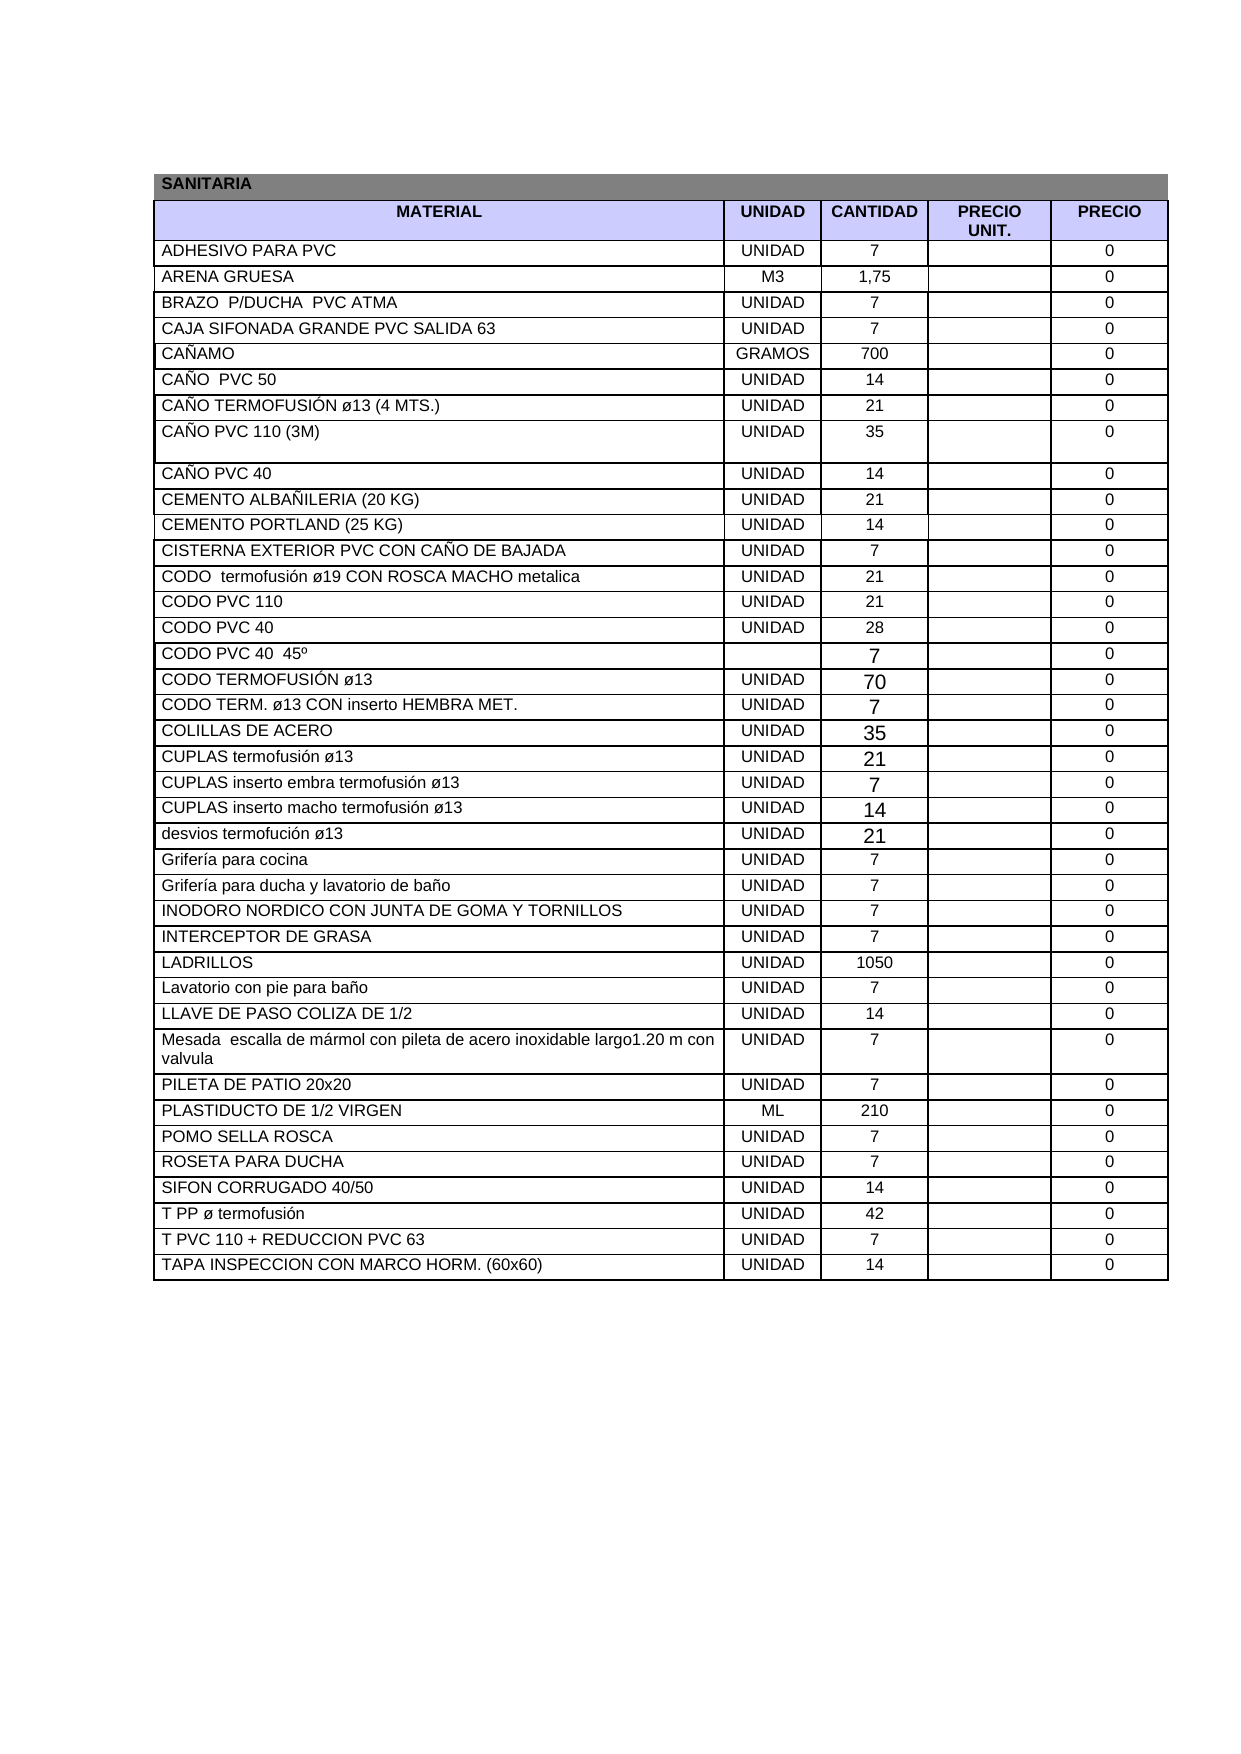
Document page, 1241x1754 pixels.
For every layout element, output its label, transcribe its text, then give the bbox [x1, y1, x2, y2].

table_cell M3 [725, 267, 821, 291]
table_cell GRAMOS [725, 344, 820, 368]
table_cell 14 [822, 1178, 927, 1202]
table_cell 7 [822, 1152, 927, 1176]
table_cell UNIDAD [725, 1126, 820, 1151]
table_cell CANTIDAD [822, 201, 927, 240]
table_cell UNIDAD [725, 798, 820, 822]
table_cell BRAZO P/DUCHA PVC ATMA [155, 293, 723, 317]
table_cell CAÑO PVC 110 (3M) [156, 421, 723, 462]
table_cell 0 [1052, 344, 1167, 368]
table_cell MATERIAL [155, 201, 723, 240]
table_cell [929, 421, 1050, 462]
table_cell 7 [822, 901, 927, 925]
table_cell 14 [822, 464, 927, 488]
table_cell 21 [822, 592, 927, 616]
table_cell 700 [822, 344, 927, 368]
table_cell UNIDAD [725, 1152, 820, 1176]
table_cell 7 [822, 644, 927, 668]
table_cell 70 [822, 670, 927, 694]
table_cell 1050 [822, 953, 927, 977]
table_cell [929, 618, 1050, 642]
table_header [724, 174, 821, 200]
table_cell 0 [1052, 293, 1167, 317]
table_cell [929, 396, 1050, 420]
table_cell UNIDAD [725, 824, 820, 848]
table_cell [929, 1030, 1050, 1073]
table_cell [929, 344, 1050, 368]
table_cell desvios termofución ø13 [156, 824, 723, 848]
table_cell 21 [822, 747, 927, 771]
table_cell Mesada escalla de mármol con pileta de acero inoxidable largo1.20 m con valvula [155, 1030, 723, 1073]
table_cell [929, 1004, 1050, 1028]
table_cell 0 [1052, 1152, 1167, 1176]
table_cell 35 [822, 421, 927, 462]
table_cell PRECIO UNIT. [929, 201, 1050, 240]
table_cell UNIDAD [725, 1075, 820, 1099]
table_cell [929, 1101, 1050, 1125]
table_cell POMO SELLA ROSCA [155, 1126, 723, 1151]
table_cell 0 [1052, 1101, 1167, 1125]
table_cell 0 [1052, 241, 1167, 265]
table_cell PILETA DE PATIO 20x20 [155, 1075, 723, 1099]
table_cell UNIDAD [725, 421, 820, 462]
table_cell LADRILLOS [155, 953, 723, 977]
table_cell 0 [1052, 978, 1167, 1002]
table_cell 7 [822, 875, 927, 899]
table_cell [929, 824, 1050, 848]
table_cell [929, 978, 1050, 1002]
table_cell 0 [1052, 592, 1167, 616]
table_cell [929, 850, 1050, 874]
table_cell [929, 644, 1050, 668]
table_cell UNIDAD [725, 670, 820, 694]
table_cell [929, 1204, 1050, 1228]
table_cell 21 [822, 396, 927, 420]
table_cell 210 [822, 1101, 927, 1125]
table_cell 0 [1052, 1229, 1167, 1253]
table_cell 0 [1052, 747, 1167, 771]
table_cell COLILLAS DE ACERO [156, 721, 723, 745]
table_cell CAÑO TERMOFUSIÓN ø13 (4 MTS.) [156, 396, 723, 420]
table_cell CUPLAS inserto embra termofusión ø13 [156, 772, 723, 797]
table_cell 0 [1052, 541, 1167, 565]
table_cell 7 [822, 241, 927, 265]
table_cell [929, 541, 1050, 565]
table_cell UNIDAD [725, 1204, 820, 1228]
table_cell [929, 772, 1050, 797]
table_cell [929, 567, 1050, 591]
table_cell UNIDAD [725, 927, 820, 951]
table_cell 28 [822, 618, 927, 642]
table_cell 7 [822, 850, 927, 874]
table_cell 1,75 [822, 267, 928, 291]
table_cell [929, 1075, 1050, 1099]
table_cell 42 [822, 1204, 927, 1228]
table_cell [929, 695, 1050, 719]
table_cell 0 [1052, 644, 1167, 668]
table_header [821, 174, 928, 200]
table_cell 0 [1052, 318, 1167, 343]
table_cell 7 [822, 1030, 927, 1073]
table_cell INTERCEPTOR DE GRASA [155, 927, 723, 951]
table_cell ROSETA PARA DUCHA [155, 1152, 723, 1176]
table_cell UNIDAD [725, 567, 820, 591]
table_cell [929, 1178, 1050, 1202]
table_cell 0 [1052, 421, 1167, 462]
table_cell [929, 318, 1050, 343]
table_cell 0 [1052, 953, 1167, 977]
table_cell 0 [1052, 1255, 1167, 1279]
table_cell LLAVE DE PASO COLIZA DE 1/2 [155, 1004, 723, 1028]
table_cell 0 [1052, 618, 1167, 642]
table_cell CISTERNA EXTERIOR PVC CON CAÑO DE BAJADA [155, 541, 723, 565]
table_cell 0 [1052, 670, 1167, 694]
table_cell TAPA INSPECCION CON MARCO HORM. (60x60) [155, 1255, 723, 1279]
table_cell ML [725, 1101, 820, 1125]
table_cell UNIDAD [725, 1030, 820, 1073]
table_cell 0 [1052, 695, 1167, 719]
table_cell 7 [822, 541, 927, 565]
table_cell [929, 953, 1050, 977]
table_cell UNIDAD [725, 850, 820, 874]
table_cell 7 [822, 1229, 927, 1253]
table_cell 7 [822, 1075, 927, 1099]
table_cell [929, 515, 1050, 539]
table_cell [929, 1229, 1050, 1253]
table_cell UNIDAD [725, 241, 820, 265]
table_cell CODO PVC 110 [155, 592, 723, 616]
table_cell [929, 670, 1050, 694]
table_cell UNIDAD [725, 772, 820, 797]
table_cell [929, 1152, 1050, 1176]
table_cell INODORO NORDICO CON JUNTA DE GOMA Y TORNILLOS [155, 901, 723, 925]
table_cell 7 [822, 695, 927, 719]
table_cell CAJA SIFONADA GRANDE PVC SALIDA 63 [155, 318, 723, 343]
table_cell UNIDAD [725, 1229, 820, 1253]
table_cell 0 [1052, 721, 1167, 745]
table_cell [929, 1255, 1050, 1279]
table_cell [929, 798, 1050, 822]
table_cell CUPLAS termofusión ø13 [156, 747, 723, 771]
table_cell 14 [822, 1004, 927, 1028]
table_cell CAÑO PVC 50 [155, 370, 723, 394]
table_cell SIFON CORRUGADO 40/50 [155, 1178, 723, 1202]
table_cell 0 [1052, 824, 1167, 848]
table_cell 7 [822, 1126, 927, 1151]
table_cell [725, 644, 820, 668]
table_cell UNIDAD [725, 1004, 820, 1028]
table_cell UNIDAD [725, 201, 820, 240]
table_cell 21 [822, 567, 927, 591]
table_cell 0 [1052, 850, 1167, 874]
table_cell 21 [822, 824, 927, 848]
table_cell [929, 464, 1050, 488]
table_cell UNIDAD [725, 490, 820, 513]
table_cell 7 [822, 927, 927, 951]
table_cell 0 [1052, 875, 1167, 899]
table_cell 14 [822, 798, 927, 822]
table_cell 7 [822, 772, 927, 797]
table_cell UNIDAD [725, 953, 820, 977]
table_cell 21 [822, 490, 927, 513]
table_cell UNIDAD [725, 464, 820, 488]
table_cell 0 [1052, 396, 1167, 420]
table_cell 0 [1052, 1178, 1167, 1202]
table_cell [929, 927, 1050, 951]
table_cell [929, 267, 1050, 291]
table_cell 7 [822, 978, 927, 1002]
table_cell UNIDAD [725, 592, 820, 616]
table_cell [929, 293, 1050, 317]
table_cell UNIDAD [725, 721, 820, 745]
table_cell 0 [1052, 515, 1167, 539]
table_cell CAÑAMO [156, 344, 723, 368]
table_cell 0 [1052, 567, 1167, 591]
table_cell [929, 1126, 1050, 1151]
table_cell 0 [1052, 1004, 1167, 1028]
table_cell CAÑO PVC 40 [155, 464, 723, 488]
table_cell [929, 490, 1050, 513]
table_cell UNIDAD [725, 978, 820, 1002]
table_cell ARENA GRUESA [155, 267, 724, 291]
table_cell 0 [1052, 798, 1167, 822]
table_cell 0 [1052, 490, 1167, 513]
table_header [928, 174, 1051, 200]
table_cell ADHESIVO PARA PVC [155, 241, 723, 265]
table_cell UNIDAD [725, 901, 820, 925]
table_cell 0 [1052, 267, 1167, 291]
table_cell [929, 592, 1050, 616]
table_cell [929, 241, 1050, 265]
table_cell CUPLAS inserto macho termofusión ø13 [156, 798, 723, 822]
table_cell 7 [822, 293, 927, 317]
table_cell Grifería para ducha y lavatorio de baño [155, 875, 723, 899]
table_cell 0 [1052, 901, 1167, 925]
table_cell UNIDAD [725, 1178, 820, 1202]
table_cell UNIDAD [725, 875, 820, 899]
table_cell UNIDAD [725, 293, 820, 317]
table_cell 0 [1052, 1075, 1167, 1099]
table_cell T PVC 110 + REDUCCION PVC 63 [155, 1229, 723, 1253]
table_cell UNIDAD [725, 695, 820, 719]
table_cell [929, 721, 1050, 745]
table_cell UNIDAD [725, 1255, 820, 1279]
table_cell UNIDAD [725, 747, 820, 771]
table_cell CODO TERMOFUSIÓN ø13 [156, 670, 723, 694]
table_cell [929, 875, 1050, 899]
table_cell PRECIO [1052, 201, 1167, 240]
table_cell UNIDAD [725, 618, 820, 642]
table_cell CEMENTO ALBAÑILERIA (20 KG) [155, 490, 723, 513]
table_cell CODO PVC 40 [155, 618, 723, 642]
table_cell [929, 370, 1050, 394]
table_cell 0 [1052, 927, 1167, 951]
table_cell 0 [1052, 1030, 1167, 1073]
table_cell 7 [822, 318, 927, 343]
table_cell UNIDAD [725, 318, 820, 343]
table_cell Lavatorio con pie para baño [155, 978, 723, 1002]
table_header SANITARIA [154, 174, 724, 200]
table_header [1051, 174, 1168, 200]
table_cell UNIDAD [725, 370, 820, 394]
table_cell CEMENTO PORTLAND (25 KG) [155, 515, 724, 539]
table_cell [929, 901, 1050, 925]
table_cell T PP ø termofusión [155, 1204, 723, 1228]
table_cell CODO TERM. ø13 CON inserto HEMBRA MET. [156, 695, 723, 719]
table_cell Grifería para cocina [155, 850, 723, 874]
table_cell 0 [1052, 1204, 1167, 1228]
table_cell PLASTIDUCTO DE 1/2 VIRGEN [155, 1101, 723, 1125]
table_cell 0 [1052, 464, 1167, 488]
table_cell 0 [1052, 772, 1167, 797]
table_cell UNIDAD [725, 396, 820, 420]
table_cell UNIDAD [725, 541, 820, 565]
table_cell UNIDAD [725, 515, 821, 539]
table_cell 0 [1052, 1126, 1167, 1151]
table_cell CODO termofusión ø19 CON ROSCA MACHO metalica [155, 567, 723, 591]
table_cell 14 [822, 1255, 927, 1279]
table_cell 35 [822, 721, 927, 745]
table_cell 14 [822, 515, 928, 539]
table_cell CODO PVC 40 45º [156, 644, 723, 668]
table_cell 14 [822, 370, 927, 394]
table_cell [929, 747, 1050, 771]
table_cell 0 [1052, 370, 1167, 394]
